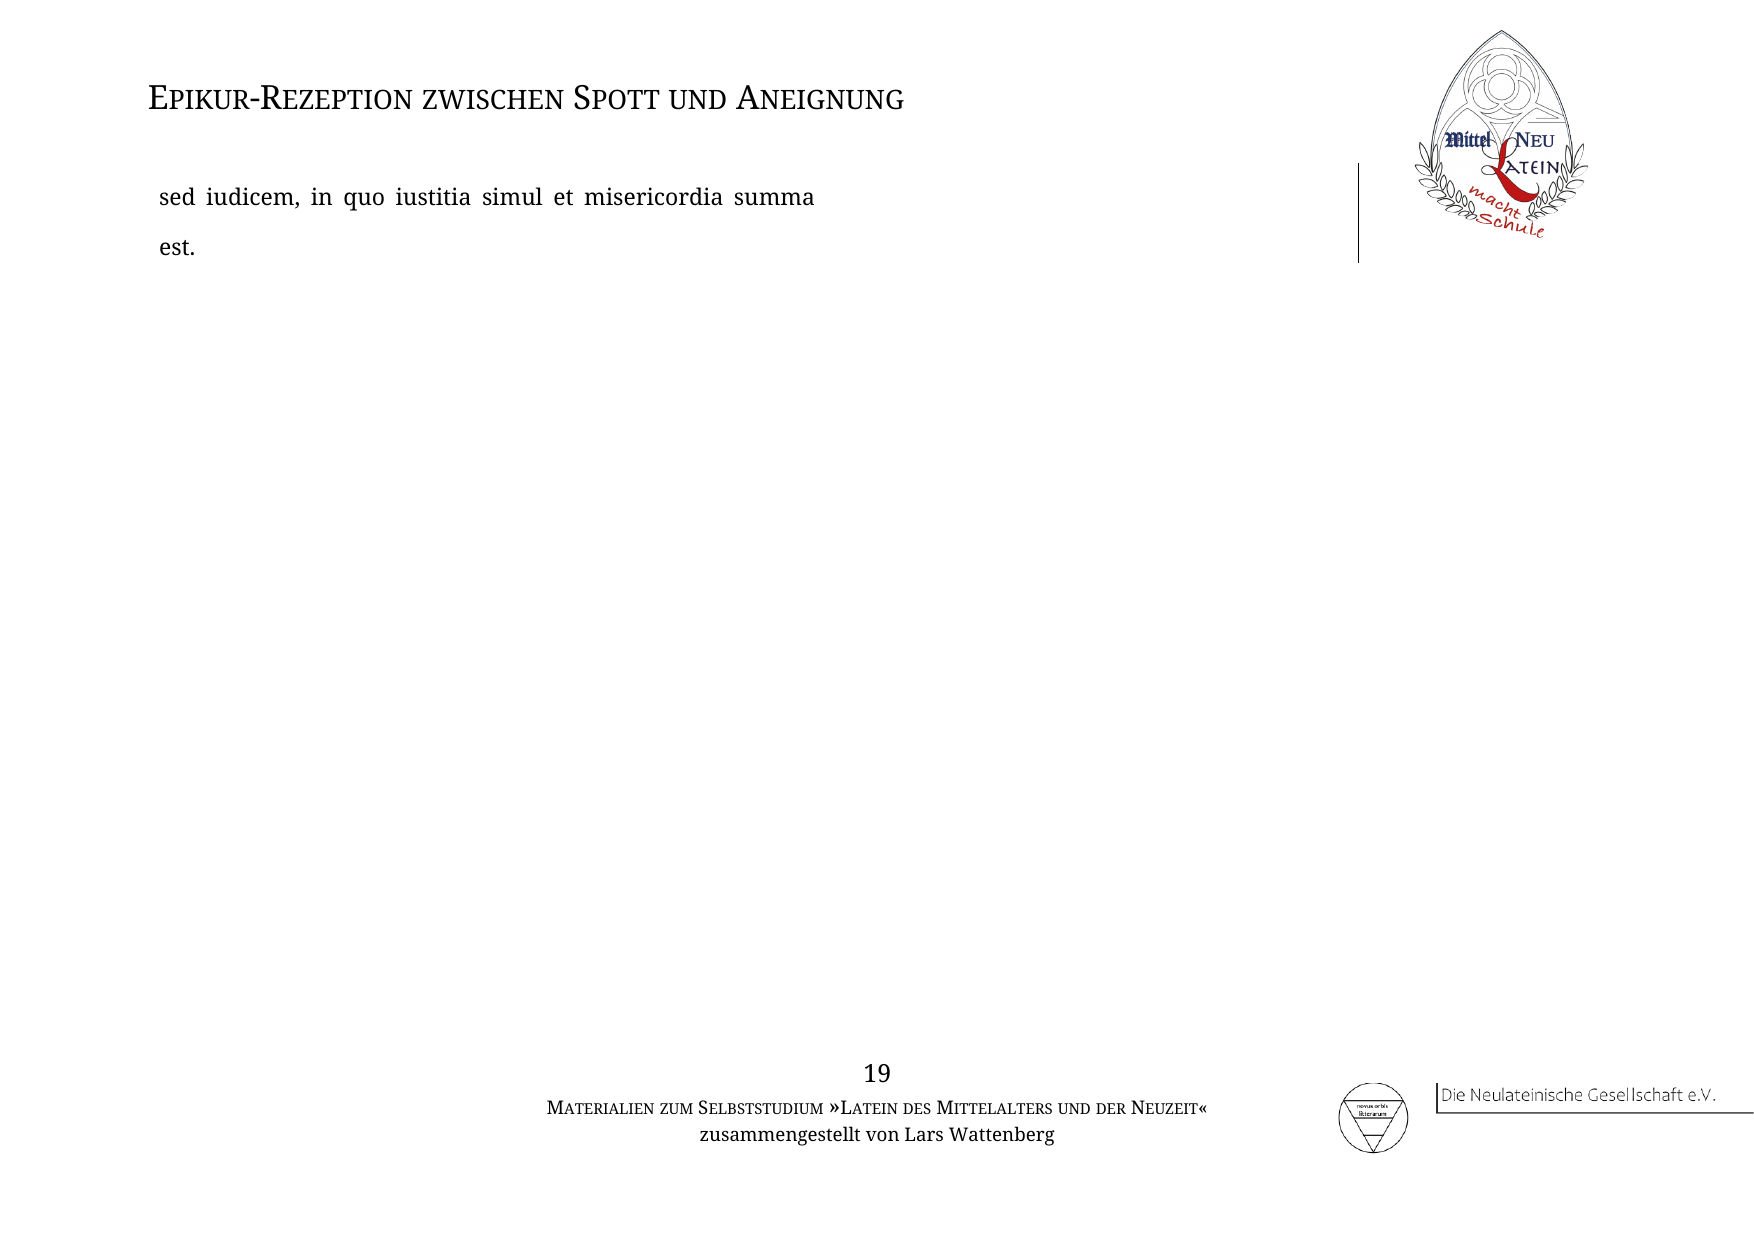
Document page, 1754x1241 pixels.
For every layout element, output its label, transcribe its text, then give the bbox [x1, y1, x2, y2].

table_cell [827, 163, 1358, 262]
table_cell [1359, 163, 1698, 262]
table_cell sed iudicem, in quo iustitia simul et misericordia summa est. [148, 163, 827, 262]
